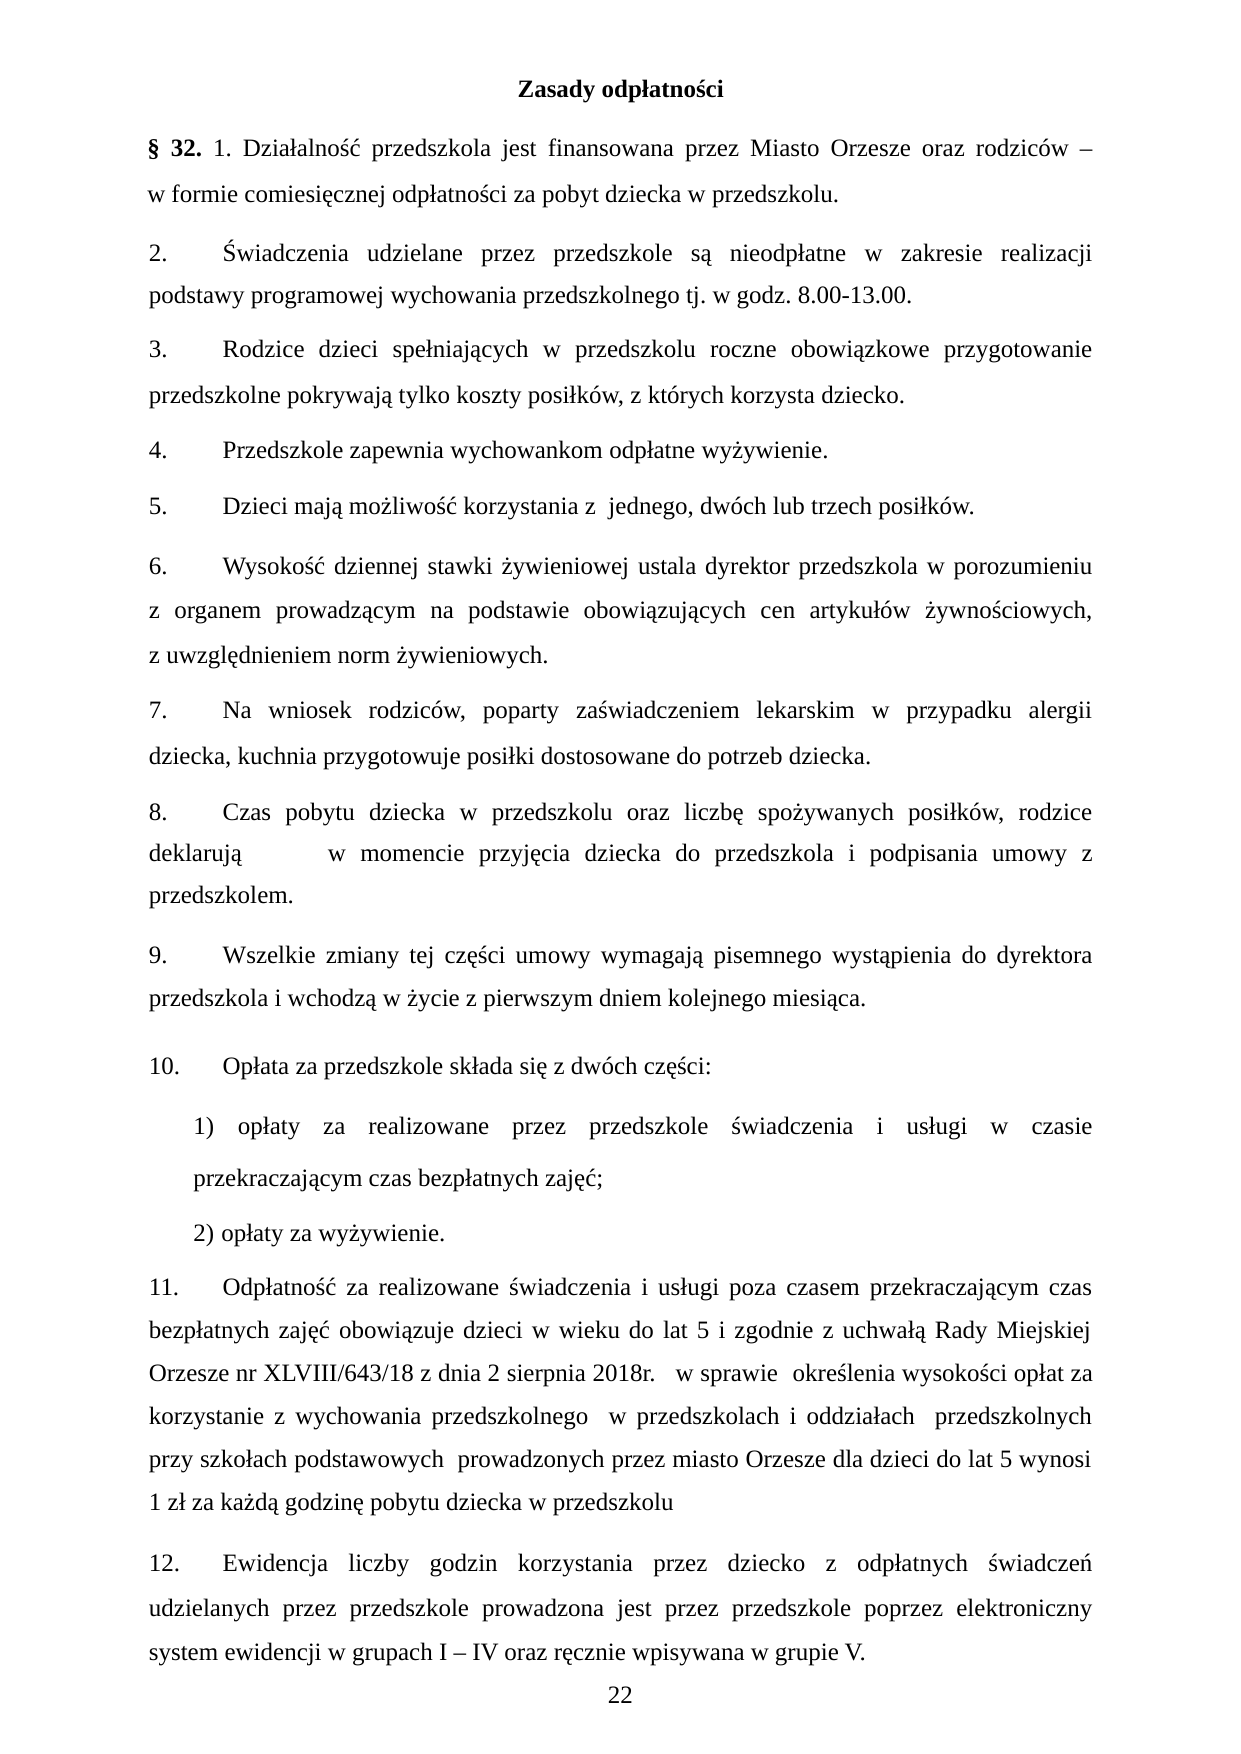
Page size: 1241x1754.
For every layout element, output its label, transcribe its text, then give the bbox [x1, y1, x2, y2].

list Odpłatność za realizowane świadczenia i usługi poza czasem przekraczającym czas bezpłatnych zajęć obowiązuje dzieci w wieku do lat 5 i zgodnie z uchwałą Rady Miejskiej Orzesze nr XLVIII/643/18 z dnia 2 sierpnia 2018r. w sprawie określenia wysokości opłat za korzystanie z wychowania przedszkolnego w przedszkolach i oddziałach przedszkolnych przy szkołach podstawowych prowadzonych przez miasto Orzesze dla dzieci do lat 5 wynosi 1 zł za każdą godzinę pobytu dziecka w przedszkolu [149, 1272, 1093, 1517]
list Rodzice dzieci spełniających w przedszkolu roczne obowiązkowe przygotowanie przedszkolne pokrywają tylko koszty posiłków, z których korzysta dziecko. [149, 334, 1093, 409]
list Dzieci mają możliwość korzystania z jednego, dwóch lub trzech posiłków. [149, 491, 1093, 520]
list Wszelkie zmiany tej części umowy wymagają pisemnego wystąpienia do dyrektora przedszkola i wchodzą w życie z pierwszym dniem kolejnego miesiąca. [149, 940, 1093, 1012]
subtitle Zasady odpłatności [148, 74, 1093, 102]
text § 32. 1. Działalność przedszkola jest finansowana przez Miasto Orzesze oraz rodziców – w formie comiesięcznej odpłatności za pobyt dziecka w przedszkolu. [147, 133, 1093, 208]
list Czas pobytu dziecka w przedszkolu oraz liczbę spożywanych posiłków, rodzice deklarują w momencie przyjęcia dziecka do przedszkola i podpisania umowy z przedszkolem. [149, 797, 1093, 909]
list Na wniosek rodziców, poparty zaświadczeniem lekarskim w przypadku alergii dziecka, kuchnia przygotowuje posiłki dostosowane do potrzeb dziecka. [149, 695, 1093, 770]
list Przedszkole zapewnia wychowankom odpłatne wyżywienie. [149, 436, 1093, 464]
list Opłata za przedszkole składa się z dwóch części: [149, 1051, 1093, 1080]
list Wysokość dziennej stawki żywieniowej ustala dyrektor przedszkola w porozumieniu z organem prowadzącym na podstawie obowiązujących cen artykułów żywnościowych, z uwzględnieniem norm żywieniowych. [149, 551, 1093, 669]
text 1) opłaty za realizowane przez przedszkole świadczenia i usługi w czasie przekraczającym czas bezpłatnych zajęć; [193, 1111, 1093, 1192]
list Świadczenia udzielane przez przedszkole są nieodpłatne w zakresie realizacji podstawy programowej wychowania przedszkolnego tj. w godz. 8.00-13.00. [149, 238, 1093, 308]
text 2) opłaty za wyżywienie. [193, 1217, 1093, 1246]
list Ewidencja liczby godzin korzystania przez dziecko z odpłatnych świadczeń udzielanych przez przedszkole prowadzona jest przez przedszkole poprzez elektroniczny system ewidencji w grupach I – IV oraz ręcznie wpisywana w grupie V. [149, 1548, 1093, 1666]
